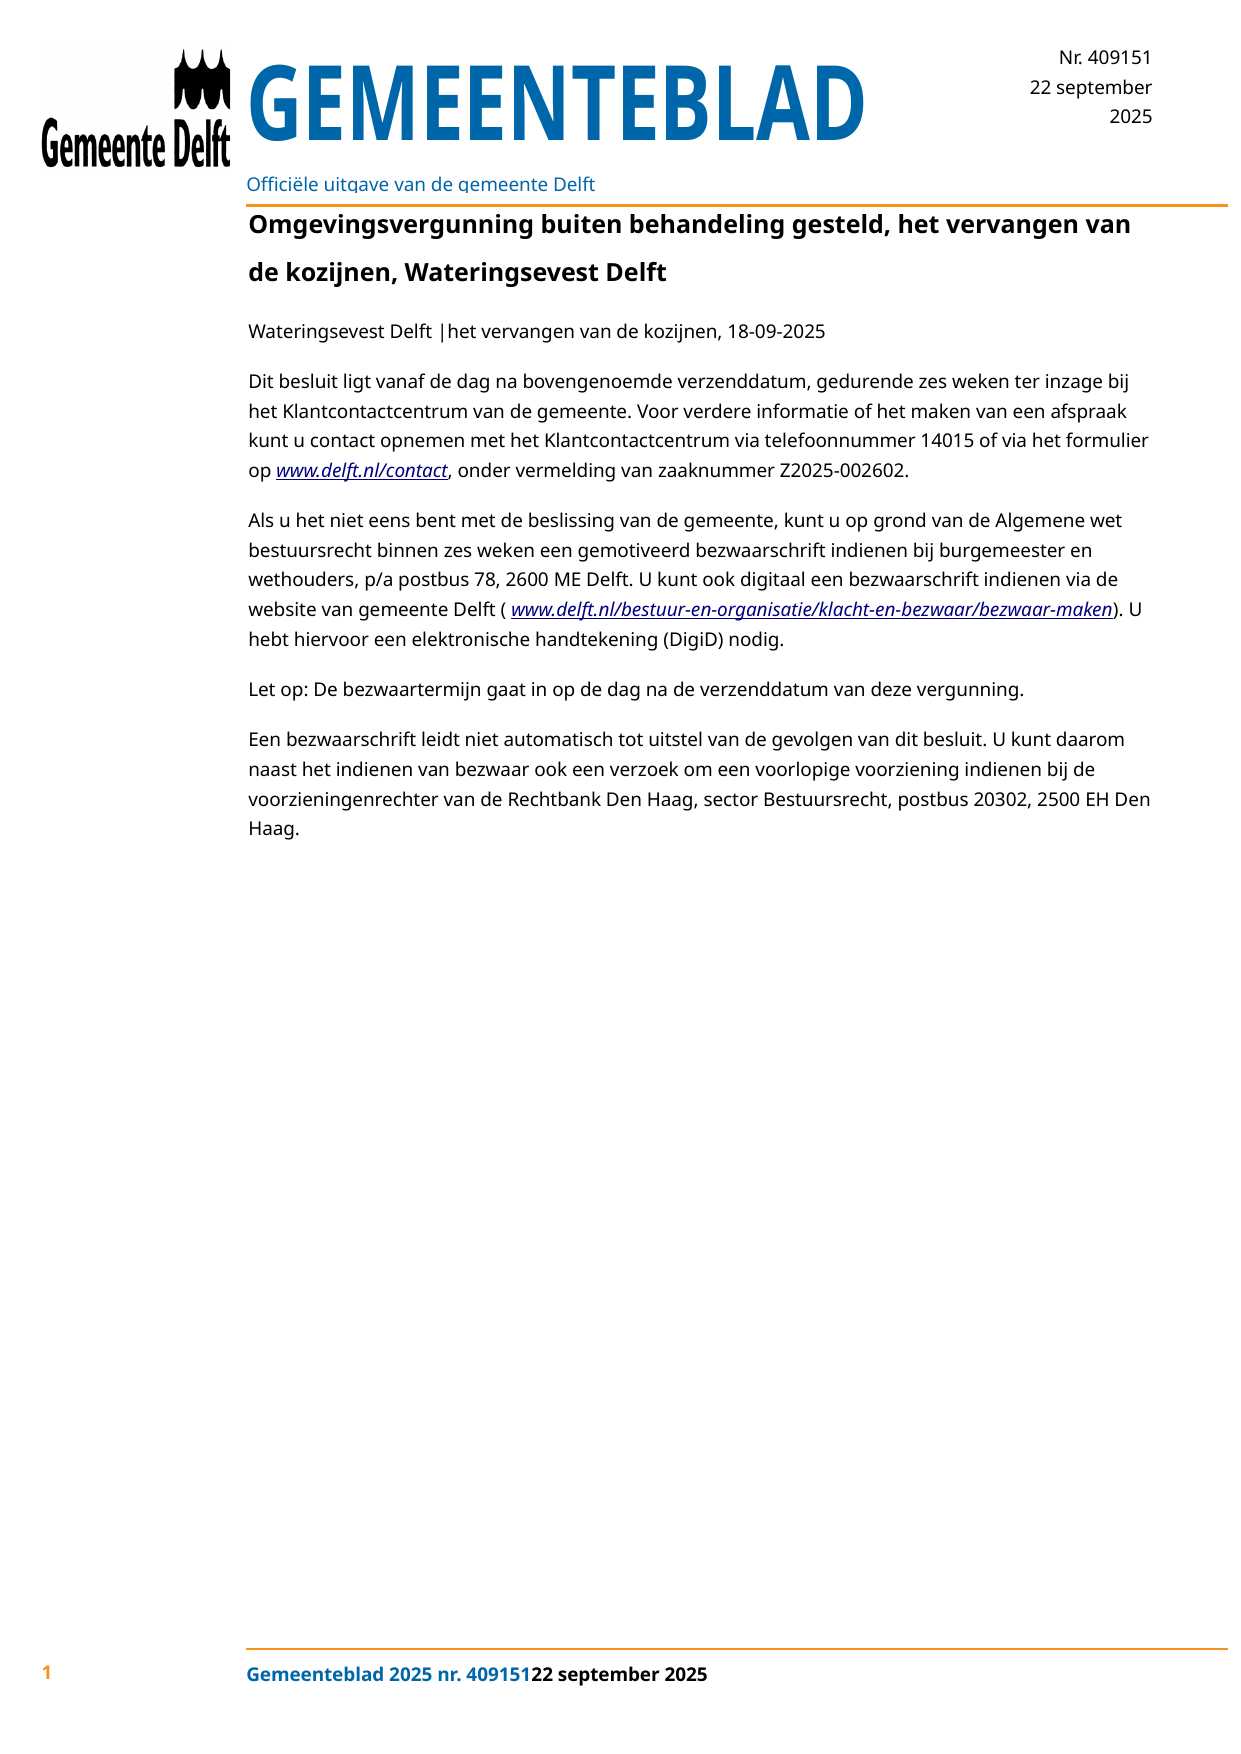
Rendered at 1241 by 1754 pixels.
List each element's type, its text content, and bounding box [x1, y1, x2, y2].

text Dit besluit ligt vanaf de dag na bovengenoemde verzenddatum, gedurende zes weken ter inzage bij het Klantcontactcentrum van de gemeente. Voor verdere informatie of het maken van een afspraak kunt u contact opnemen met het Klantcontactcentrum via telefoonnummer 14015 of via het formulier op www.delft.nl/contact, onder vermelding van zaaknummer Z2025-002602. [248, 368, 1152, 483]
text Let op: De bezwaartermijn gaat in op de dag na de verzenddatum van deze vergunning. [248, 676, 1152, 702]
text Wateringsevest Delft |het vervangen van de kozijnen, 18-09-2025 [248, 318, 1152, 344]
text Een bezwaarschrift leidt niet automatisch tot uitstel van de gevolgen van dit besluit. U kunt daarom naast het indienen van bezwaar ook een verzoek om een voorlopige voorziening indienen bij de voorzieningenrechter van de Rechtbank Den Haag, sector Bestuursrecht, postbus 20302, 2500 EH Den Haag. [248, 727, 1152, 841]
picture [41, 47, 231, 172]
text Als u het niet eens bent met de beslissing van de gemeente, kunt u op grond van de Algemene wet bestuursrecht binnen zes weken een gemotiveerd bezwaarschrift indienen bij burgemeester en wethouders, p/a postbus 78, 2600 ME Delft. U kunt ook digitaal een bezwaarschrift indienen via de website van gemeente Delft ( www.delft.nl/bestuur-en-organisatie/klacht-en-bezwaar/bezwaar-maken). U hebt hiervoor een elektronische handtekening (DigiD) nodig. [248, 507, 1152, 652]
text Omgevingsvergunning buiten behandeling gesteld, het vervangen van de kozijnen, Wateringsevest Delft [248, 207, 1152, 288]
